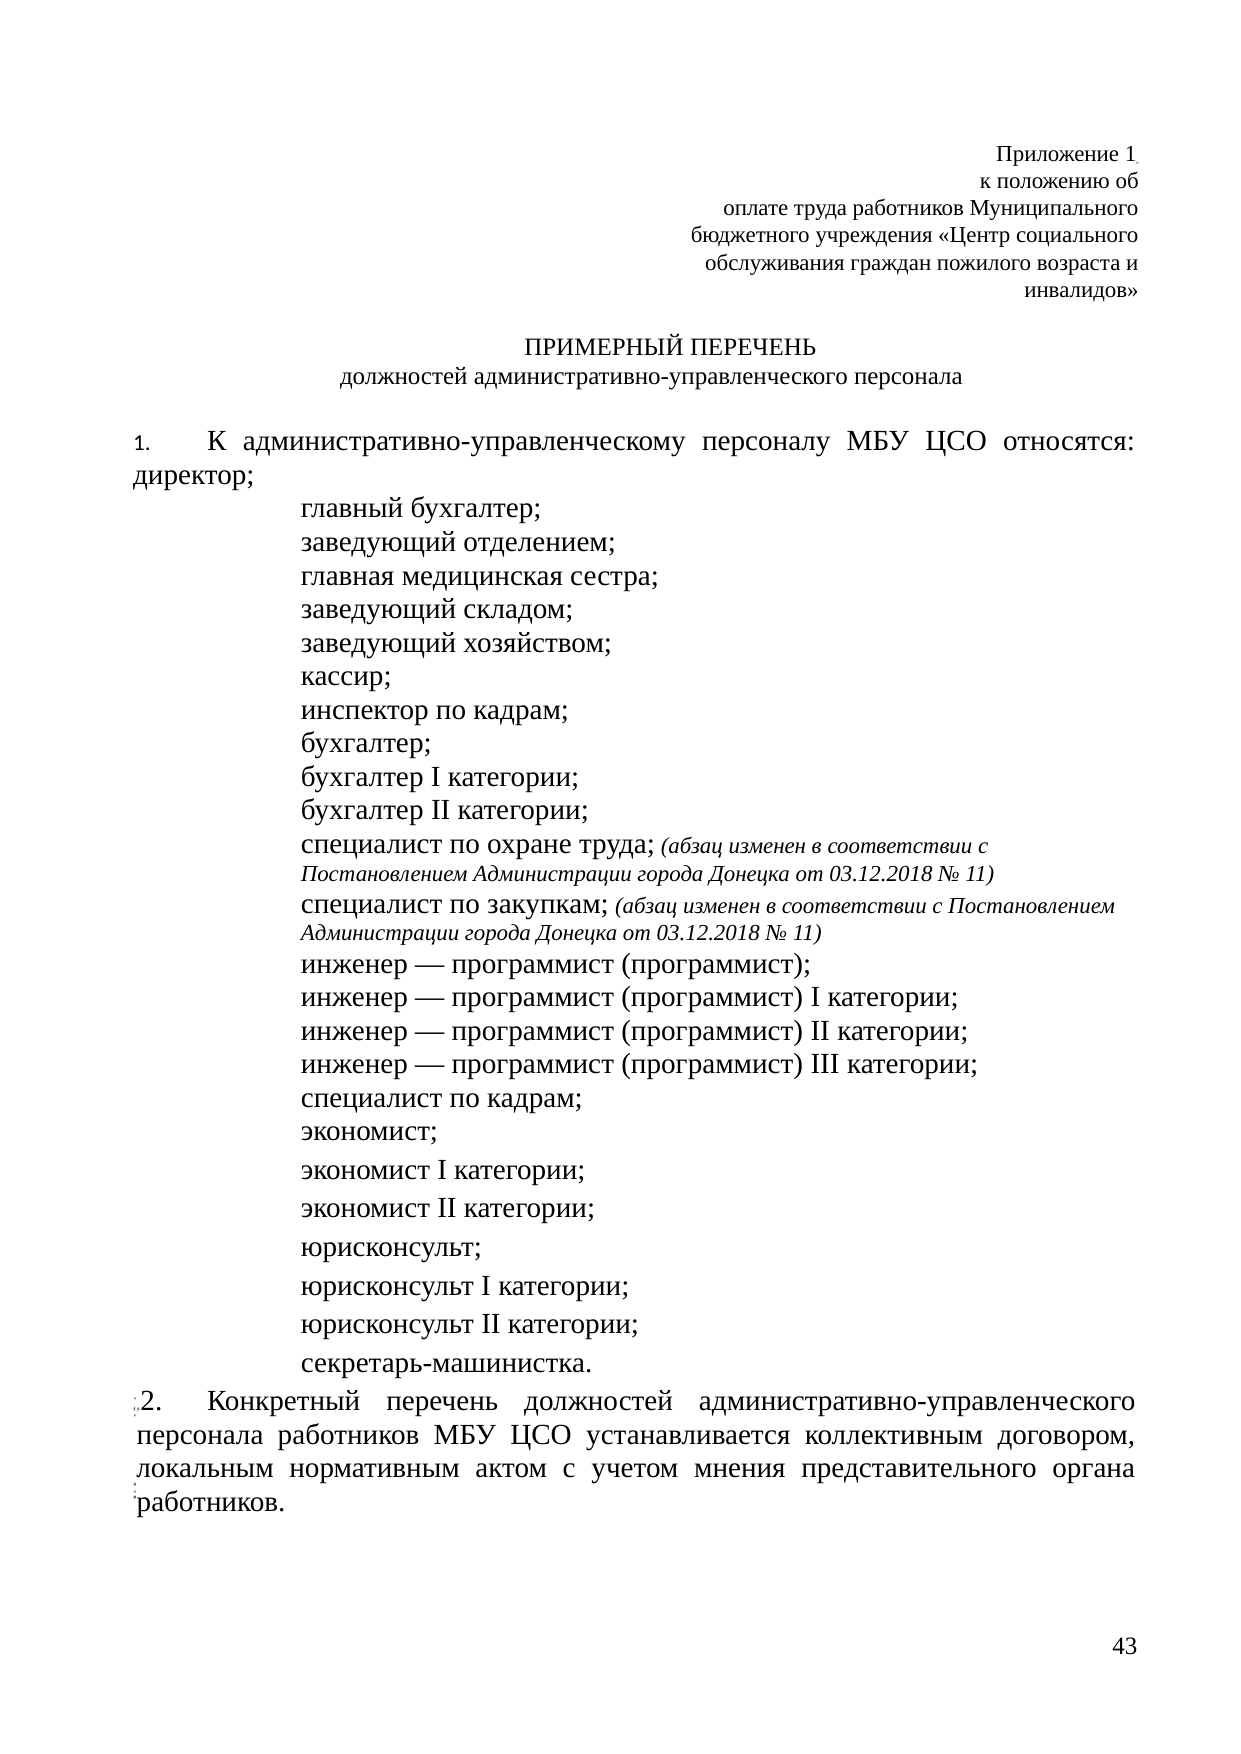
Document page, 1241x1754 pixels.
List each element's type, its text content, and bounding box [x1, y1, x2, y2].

text Приложение 1 [664, 140, 1138, 167]
text к положению об оплате труда работников Муниципального бюджетного учреждения «Центр социального обслуживания граждан пожилого возраста и инвалидов» [664, 167, 1138, 302]
text юрисконсульт I категории; [301, 1268, 1136, 1301]
text ПРИМЕРНЫЙ ПЕРЕЧЕНЬ [344, 332, 1058, 361]
text специалист по закупкам; (абзац изменен в соответствии с Постановлением Администрации города Донецка от 03.12.2018 № 11) [301, 886, 1136, 946]
text бухгалтер I категории; [301, 759, 1136, 792]
text заведующий хозяйством; [301, 625, 1136, 658]
text должностей административно-управленческого персонала [340, 361, 1058, 390]
text инспектор по кадрам; [301, 692, 1136, 725]
text экономист I категории; [301, 1152, 1136, 1186]
text экономист II категории; [301, 1191, 1136, 1224]
text инженер — программист (программист) I категории; [301, 979, 1136, 1013]
text экономист; [301, 1113, 1136, 1147]
text инженер — программист (программист) II категории; [301, 1013, 1136, 1046]
text юрисконсульт II категории; [301, 1306, 1136, 1340]
text специалист по кадрам; [301, 1080, 1136, 1113]
text инженер — программист (программист) III категории; [301, 1046, 1136, 1080]
text юрисконсульт; [301, 1229, 1136, 1263]
text главная медицинская сестра; [301, 558, 1136, 591]
text бухгалтер; [301, 725, 1136, 759]
text главный бухгалтер; [301, 491, 1136, 524]
text кассир; [301, 658, 1136, 692]
list К административно-управленческому персоналу МБУ ЦСО относятся: директор; [133, 423, 1136, 491]
list Конкретный перечень должностей административно-управленческого персонала работников МБУ ЦСО устанавливается коллективным договором, локальным нормативным актом с учетом мнения представительного органа работников. [133, 1383, 1136, 1517]
text заведующий отделением; [301, 524, 1136, 558]
text бухгалтер II категории; [301, 792, 1136, 826]
text заведующий складом; [301, 591, 1136, 625]
text специалист по охране труда; (абзац изменен в соответствии с Постановлением Администрации города Донецка от 03.12.2018 № 11) [301, 826, 1136, 886]
text инженер — программист (программист); [301, 946, 1136, 979]
text секретарь-машинистка. [301, 1345, 1136, 1378]
